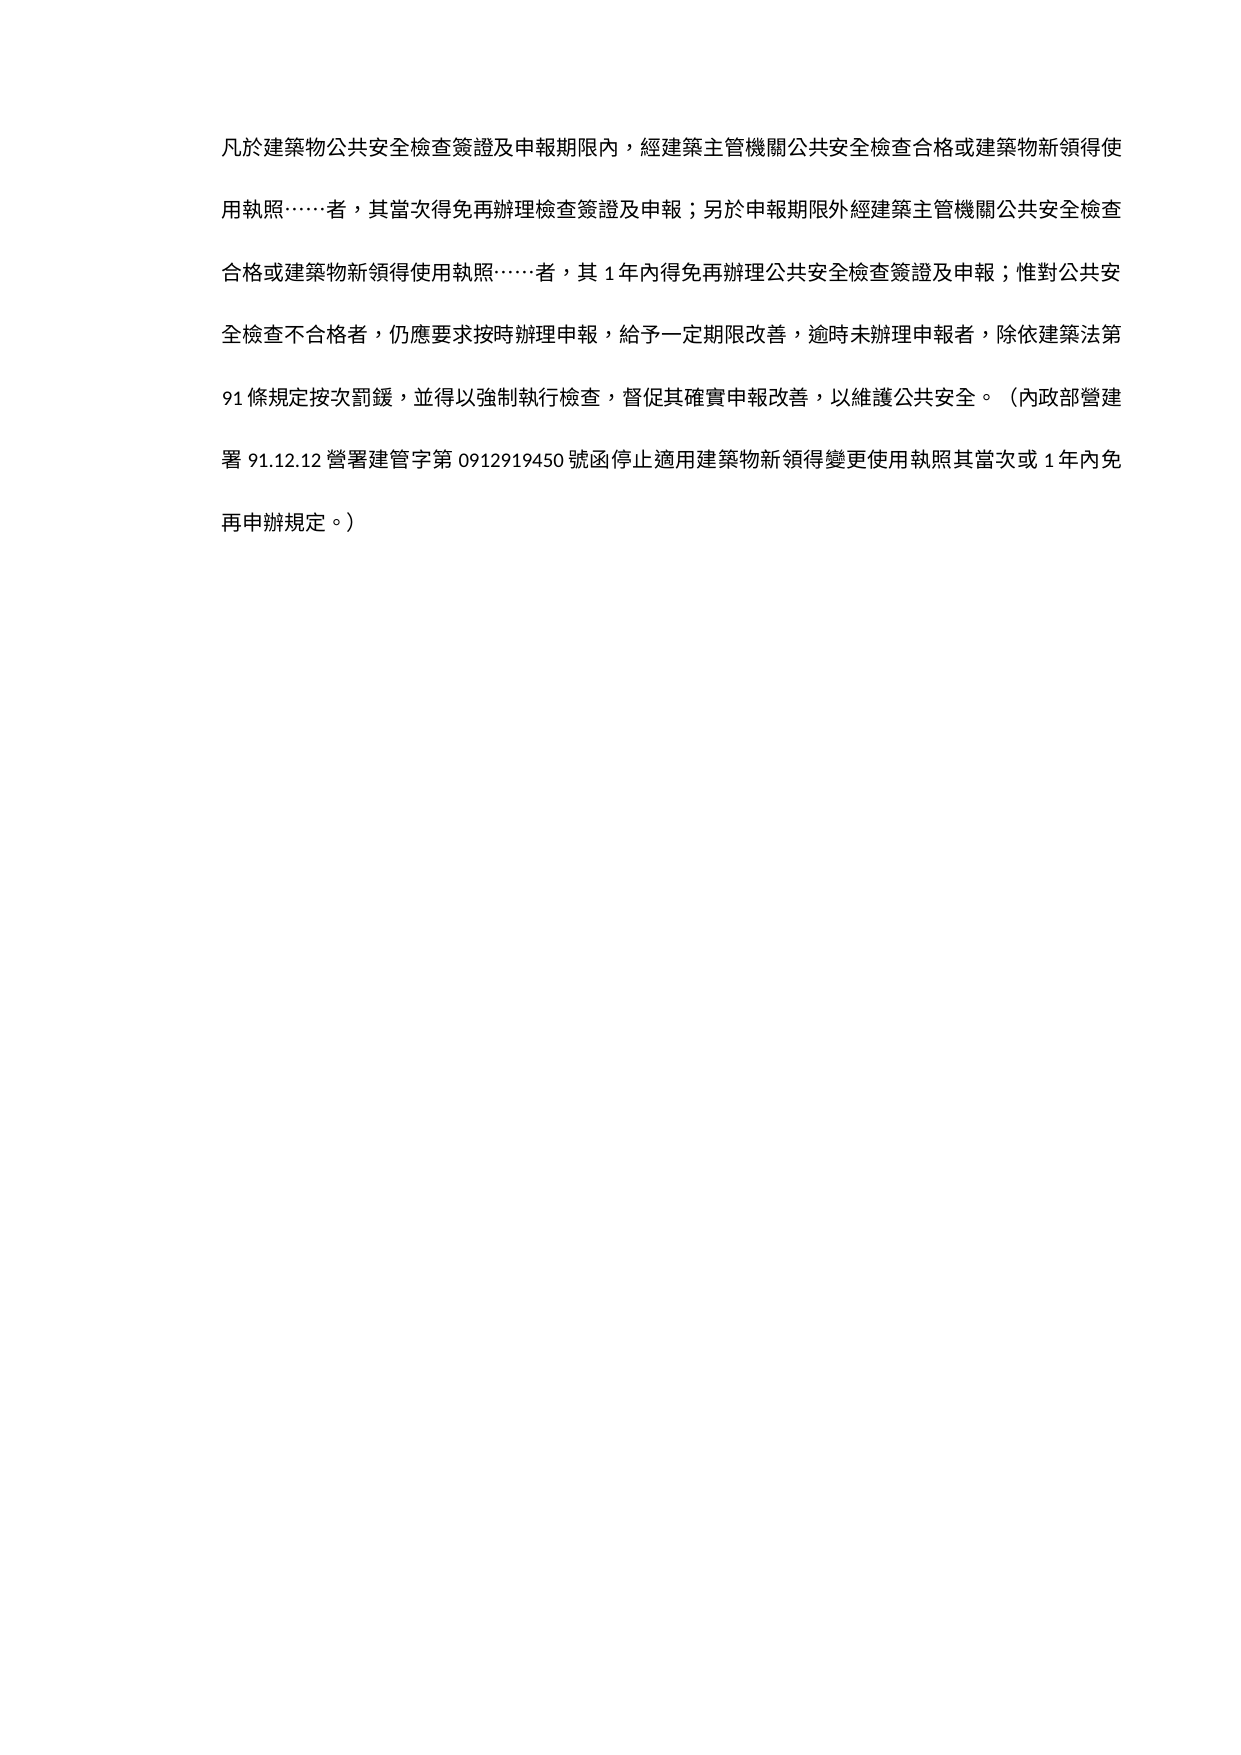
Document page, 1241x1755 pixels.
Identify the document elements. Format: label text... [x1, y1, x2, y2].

text 凡於建築物公共安全檢查簽證及申報期限內，經建築主管機關公共安全檢查合格或建築物新領得使用執照……者，其當次得免再辦理檢查簽證及申報；另於申報期限外經建築主管機關公共安全檢查合格或建築物新領得使用執照……者，其1年內得免再辦理公共安全檢查簽證及申報；惟對公共安全檢查不合格者，仍應要求按時辦理申報，給予一定期限改善，逾時未辦理申報者，除依建築法第91條規定按次罰鍰，並得以強制執行檢查，督促其確實申報改善，以維護公共安全。（內政部營建署91.12.12營署建管字第0912919450號函停止適用建築物新領得變更使用執照其當次或1年內免再申辦規定。） [163, 105, 1122, 542]
